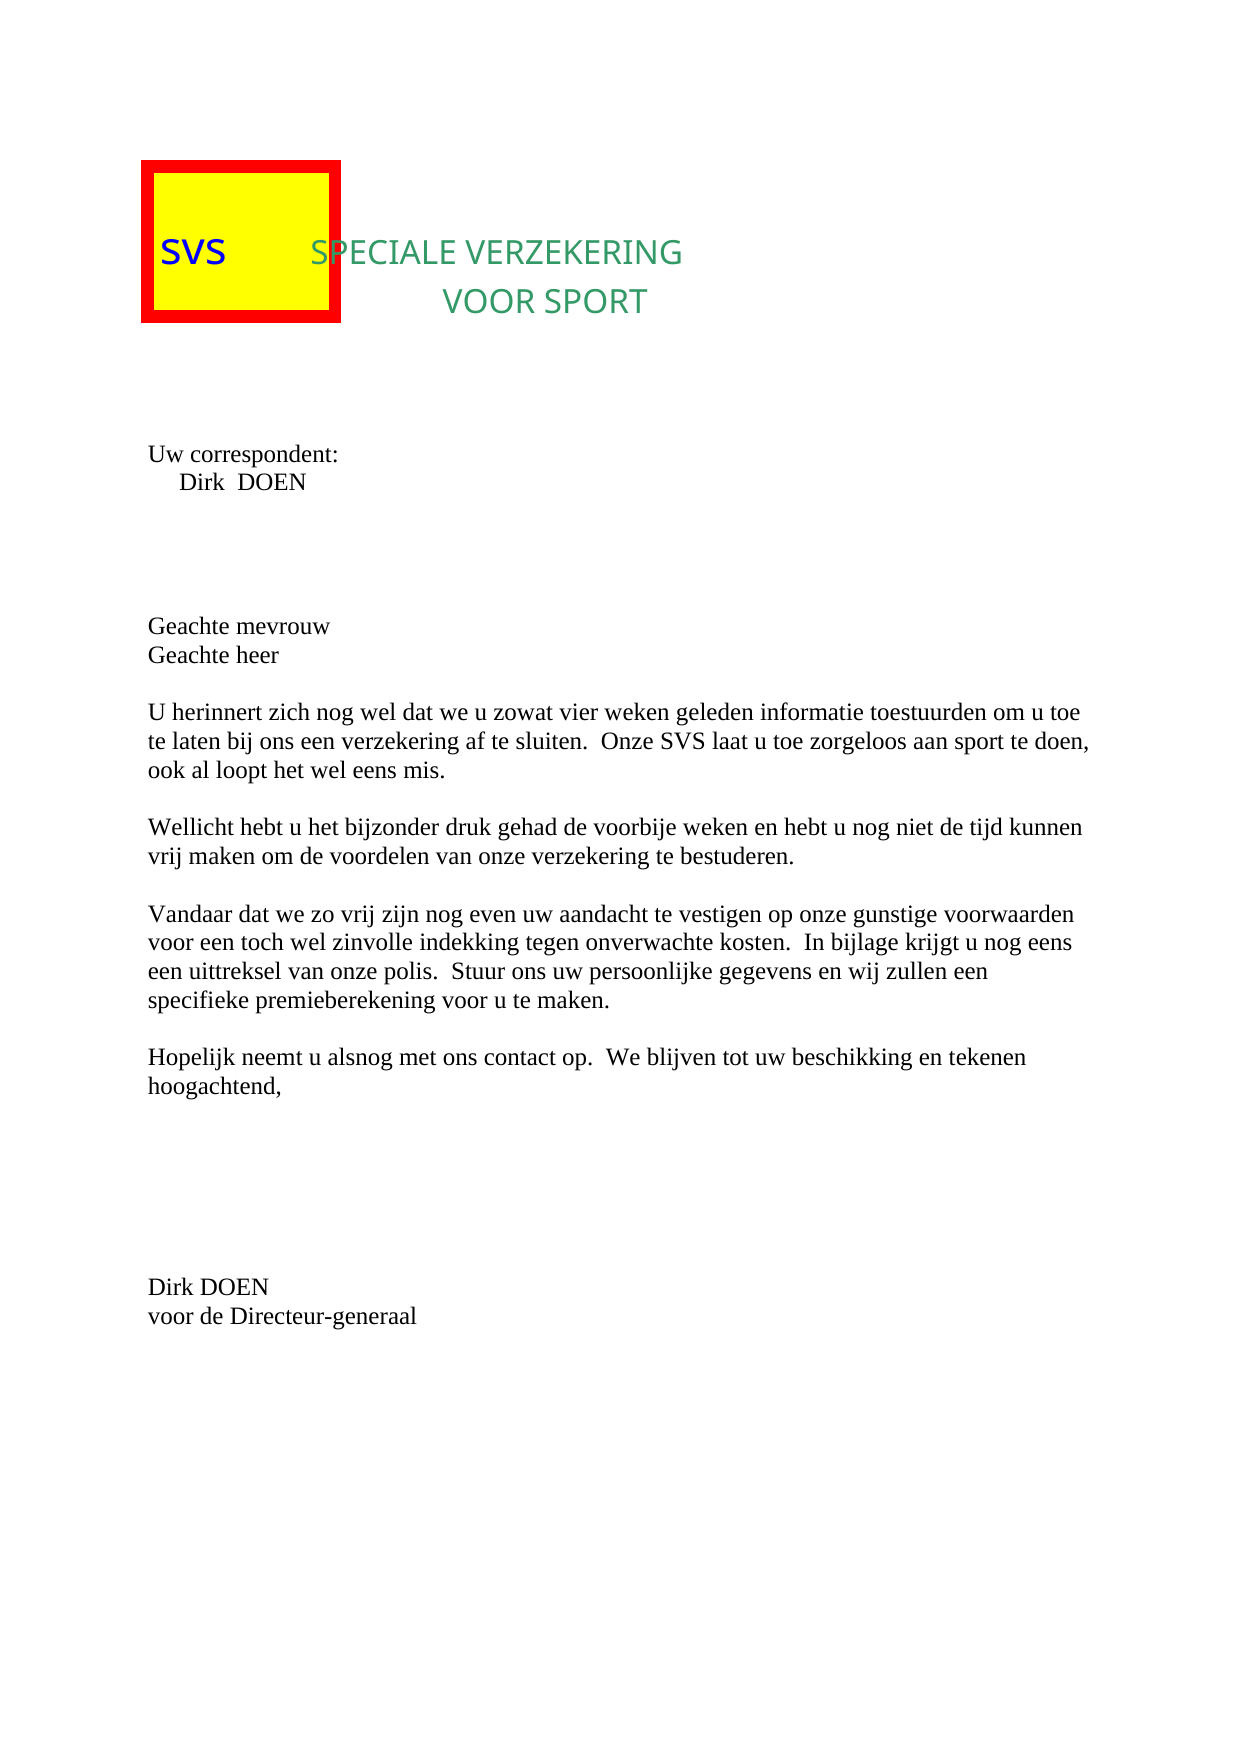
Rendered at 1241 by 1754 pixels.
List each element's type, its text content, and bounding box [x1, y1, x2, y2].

text Vandaar dat we zo vrij zijn nog even uw aandacht te vestigen op onze gunstige voorwaarden voor een toch wel zinvolle indekking tegen onverwachte kosten. In bijlage krijgt u nog eens een uittreksel van onze polis. Stuur ons uw persoonlijke gegevens en wij zullen een specifieke premieberekening voor u te maken. [148, 899, 1092, 1014]
text Geachte heer [148, 640, 1092, 669]
text svs SPECIALE VERZEKERING [341, 216, 1092, 278]
text Wellicht hebt u het bijzonder druk gehad de voorbije weken en hebt u nog niet de tijd kunnen vrij maken om de voordelen van onze verzekering te bestuderen. [148, 812, 1092, 870]
text voor de Directeur-generaal [148, 1301, 1092, 1330]
text Hopelijk neemt u alsnog met ons contact op. We blijven tot uw beschikking en tekenen hoogachtend, [148, 1042, 1092, 1100]
text Dirk DOEN [148, 1272, 1092, 1301]
text VOOR SPORT [148, 278, 1092, 324]
text Geachte mevrouw [148, 611, 1092, 640]
text Dirk DOEN [148, 467, 1092, 496]
text Uw correspondent: [148, 439, 1092, 467]
text U herinnert zich nog wel dat we u zowat vier weken geleden informatie toestuurden om u toe te laten bij ons een verzekering af te sluiten. Onze SVS laat u toe zorgeloos aan sport te doen, ook al loopt het wel eens mis. [148, 697, 1092, 784]
